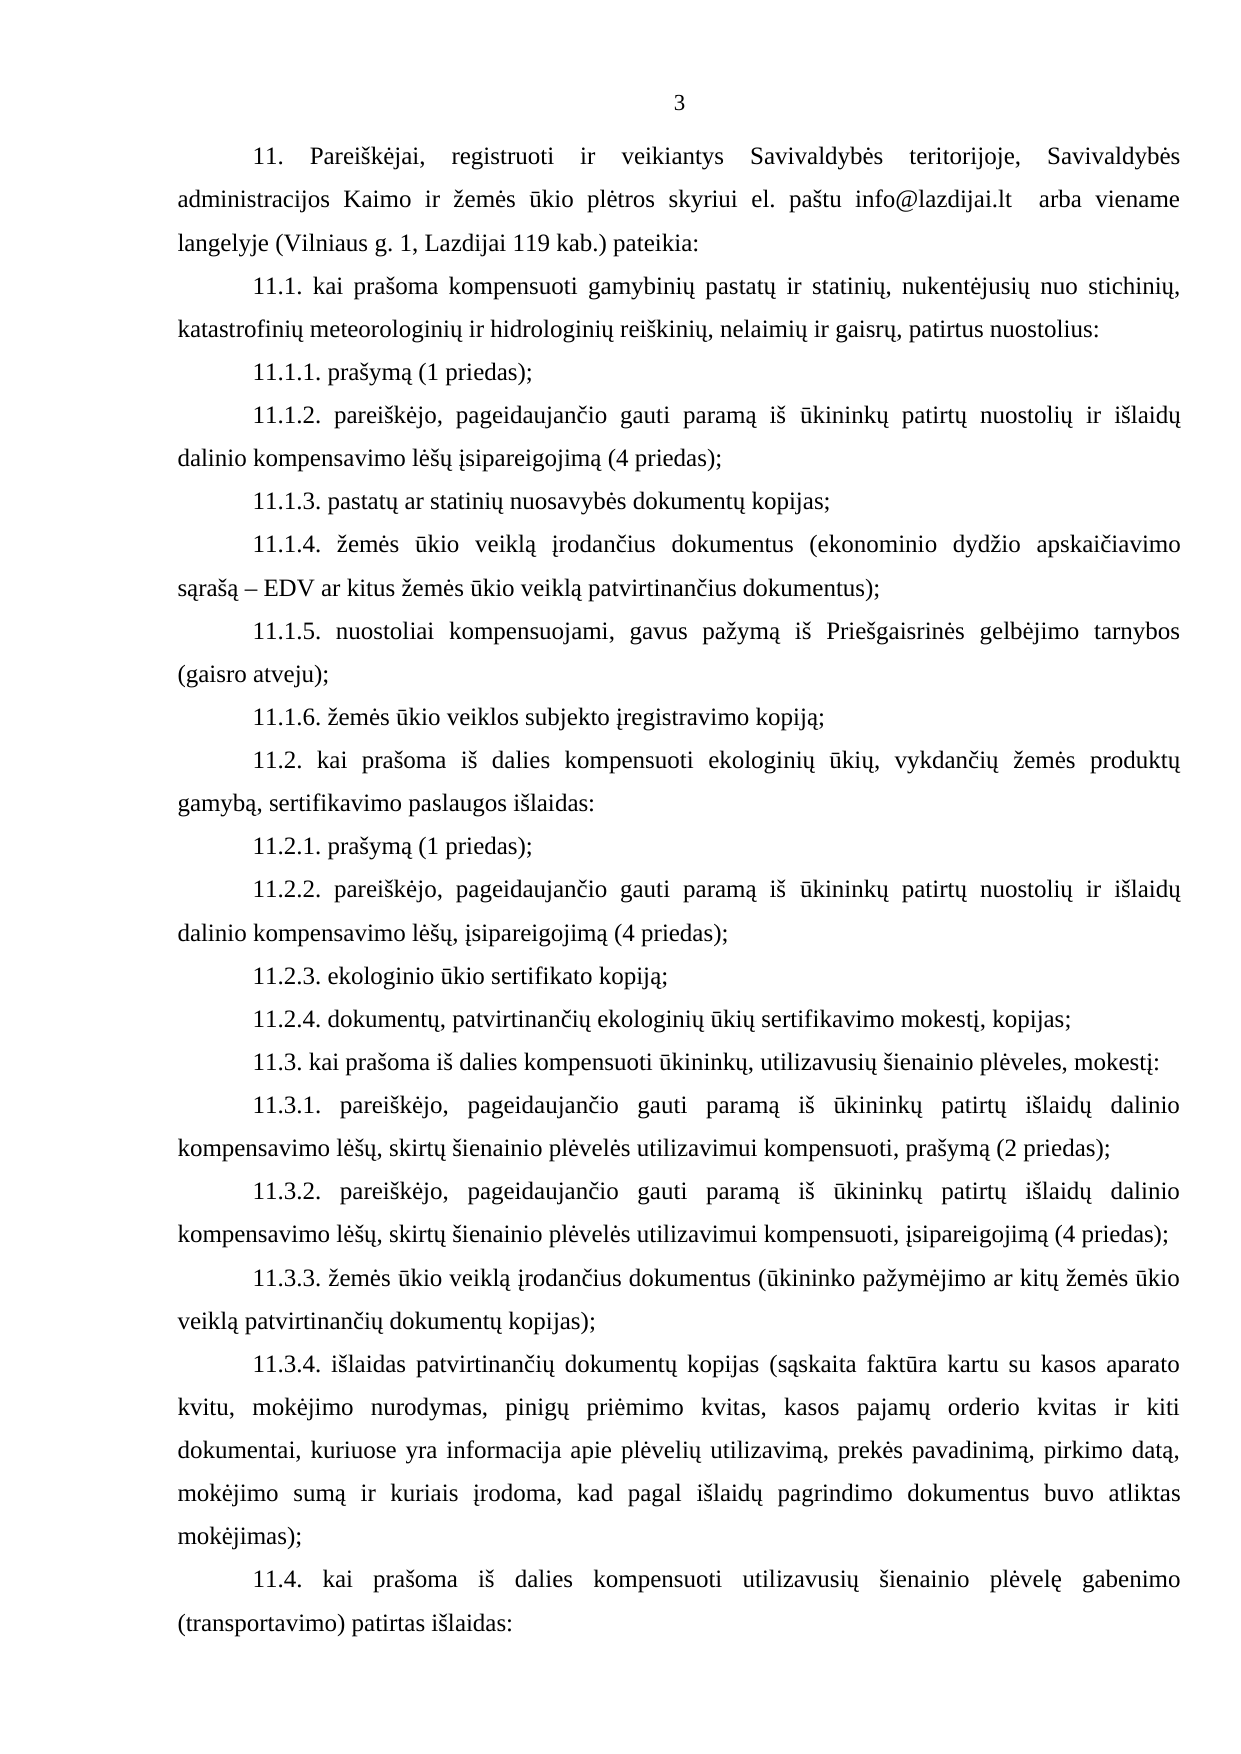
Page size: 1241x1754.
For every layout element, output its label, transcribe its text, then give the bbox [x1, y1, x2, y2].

text 11.2.3. ekologinio ūkio sertifikato kopiją; [177, 961, 1181, 989]
text 11.2.1. prašymą (1 priedas); [177, 831, 1181, 860]
text 11.1.5. nuostoliai kompensuojami, gavus pažymą iš Priešgaisrinės gelbėjimo tarnybos (gaisro atveju); [177, 616, 1181, 688]
text 11.3.2. pareiškėjo, pageidaujančio gauti paramą iš ūkininkų patirtų išlaidų dalinio kompensavimo lėšų, skirtų šienainio plėvelės utilizavimui kompensuoti, įsipareigojimą (4 priedas); [177, 1176, 1181, 1248]
text 11.2. kai prašoma iš dalies kompensuoti ekologinių ūkių, vykdančių žemės produktų gamybą, sertifikavimo paslaugos išlaidas: [177, 745, 1181, 817]
text 11.3.3. žemės ūkio veiklą įrodančius dokumentus (ūkininko pažymėjimo ar kitų žemės ūkio veiklą patvirtinančių dokumentų kopijas); [177, 1263, 1181, 1334]
text 11.2.2. pareiškėjo, pageidaujančio gauti paramą iš ūkininkų patirtų nuostolių ir išlaidų dalinio kompensavimo lėšų, įsipareigojimą (4 priedas); [177, 874, 1181, 946]
text 11.1.2. pareiškėjo, pageidaujančio gauti paramą iš ūkininkų patirtų nuostolių ir išlaidų dalinio kompensavimo lėšų įsipareigojimą (4 priedas); [177, 400, 1181, 472]
text 11.1.3. pastatų ar statinių nuosavybės dokumentų kopijas; [177, 486, 1181, 515]
text 11.3.1. pareiškėjo, pageidaujančio gauti paramą iš ūkininkų patirtų išlaidų dalinio kompensavimo lėšų, skirtų šienainio plėvelės utilizavimui kompensuoti, prašymą (2 priedas); [177, 1090, 1181, 1162]
text 11.1. kai prašoma kompensuoti gamybinių pastatų ir statinių, nukentėjusių nuo stichinių, katastrofinių meteorologinių ir hidrologinių reiškinių, nelaimių ir gaisrų, patirtus nuostolius: [177, 271, 1181, 343]
text 11.1.1. prašymą (1 priedas); [177, 357, 1181, 386]
text 11.1.6. žemės ūkio veiklos subjekto įregistravimo kopiją; [177, 702, 1181, 731]
text 11.2.4. dokumentų, patvirtinančių ekologinių ūkių sertifikavimo mokestį, kopijas; [177, 1004, 1181, 1033]
text 11.3. kai prašoma iš dalies kompensuoti ūkininkų, utilizavusių šienainio plėveles, mokestį: [177, 1047, 1181, 1076]
text 11. Pareiškėjai, registruoti ir veikiantys Savivaldybės teritorijoje, Savivaldybės administracijos Kaimo ir žemės ūkio plėtros skyriui el. paštu info@lazdijai.lt arba viename langelyje (Vilniaus g. 1, Lazdijai 119 kab.) pateikia: [177, 141, 1181, 256]
text 11.3.4. išlaidas patvirtinančių dokumentų kopijas (sąskaita faktūra kartu su kasos aparato kvitu, mokėjimo nurodymas, pinigų priėmimo kvitas, kasos pajamų orderio kvitas ir kiti dokumentai, kuriuose yra informacija apie plėvelių utilizavimą, prekės pavadinimą, pirkimo datą, mokėjimo sumą ir kuriais įrodoma, kad pagal išlaidų pagrindimo dokumentus buvo atliktas mokėjimas); [177, 1349, 1181, 1550]
text 11.4. kai prašoma iš dalies kompensuoti utilizavusių šienainio plėvelę gabenimo (transportavimo) patirtas išlaidas: [177, 1564, 1181, 1636]
text 11.1.4. žemės ūkio veiklą įrodančius dokumentus (ekonominio dydžio apskaičiavimo sąrašą – EDV ar kitus žemės ūkio veiklą patvirtinančius dokumentus); [177, 529, 1181, 601]
